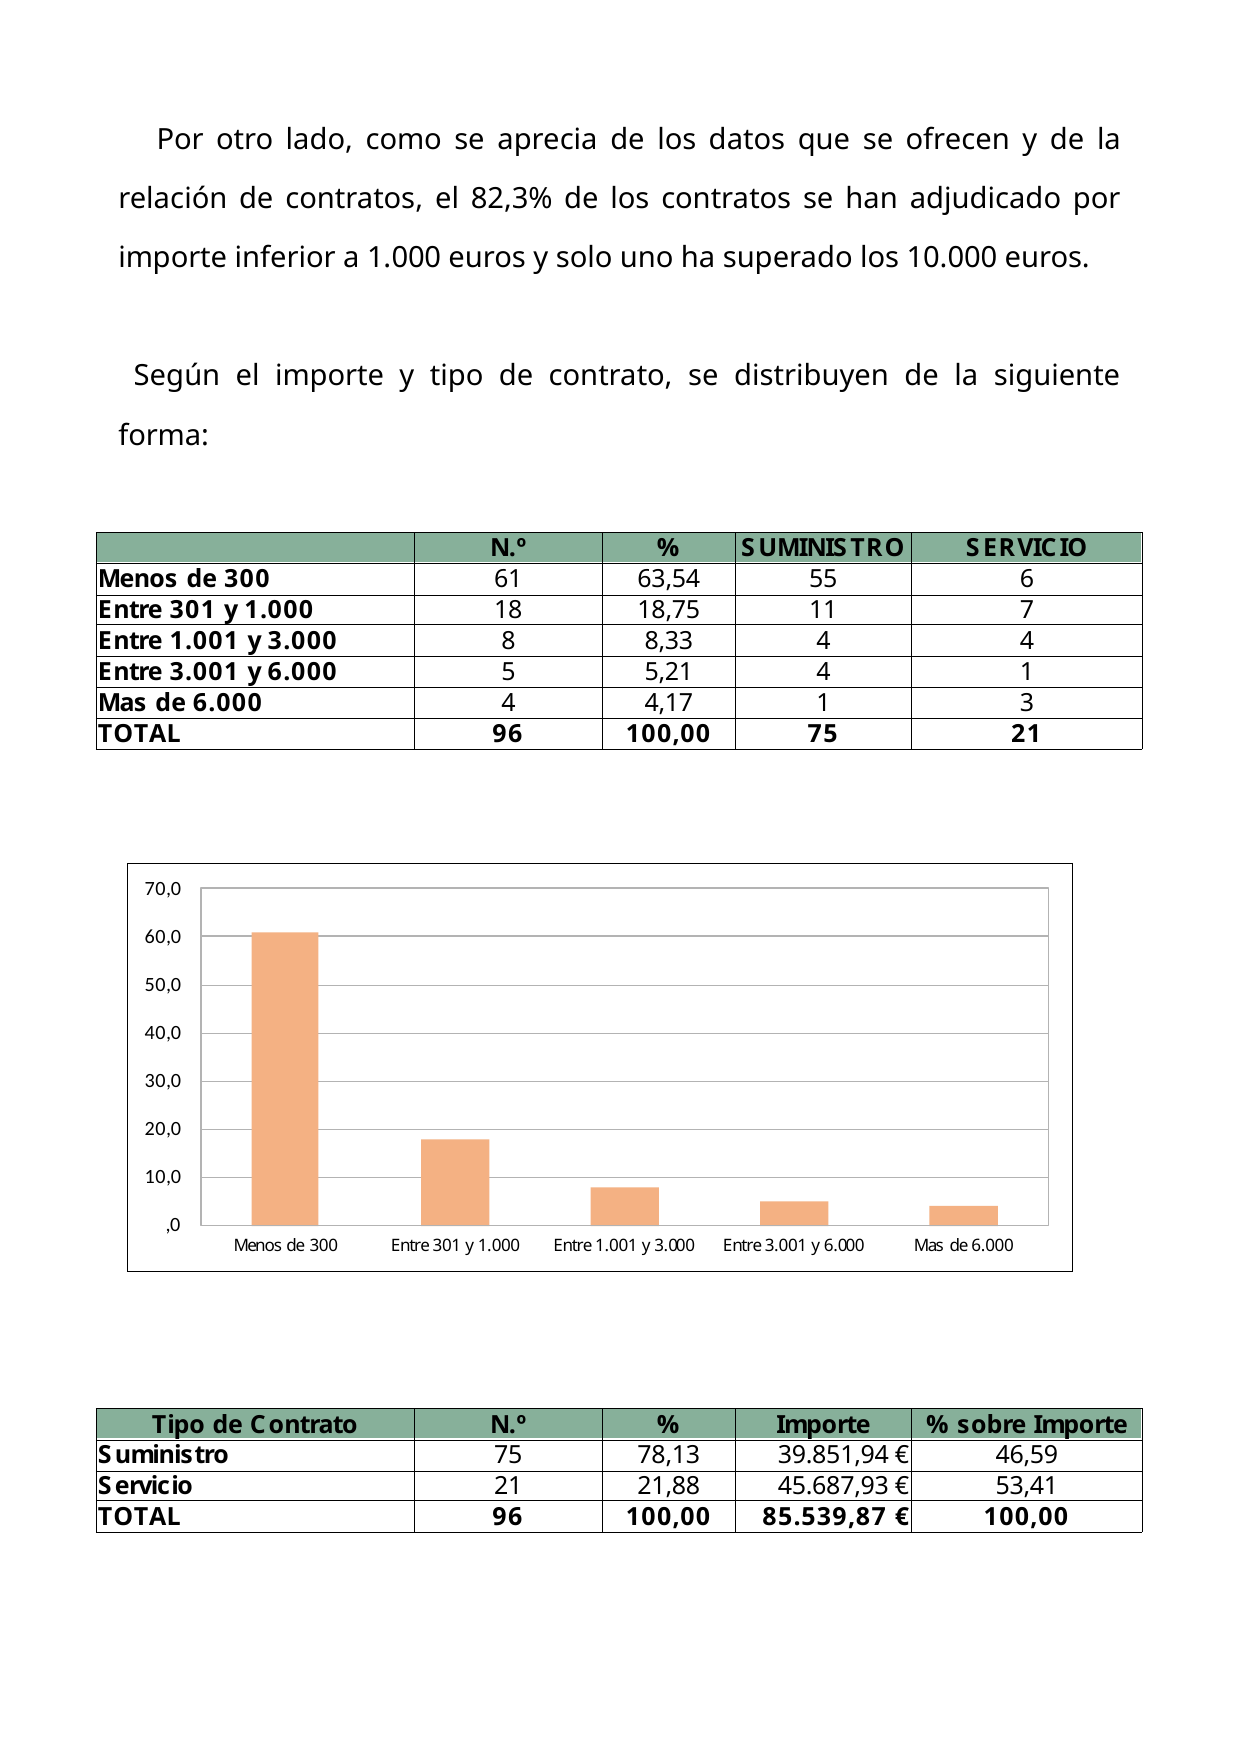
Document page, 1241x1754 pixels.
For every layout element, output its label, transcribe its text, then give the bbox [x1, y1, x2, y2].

text Según el importe y tipo de contrato, se distribuyen de la siguiente forma: [118, 355, 1122, 453]
text Por otro lado, como se aprecia de los datos que se ofrecen y de la relación de contratos, el 82,3% de los contratos se han adjudicado por importe inferior a 1.000 euros y solo uno ha superado los 10.000 euros. [118, 118, 1122, 276]
